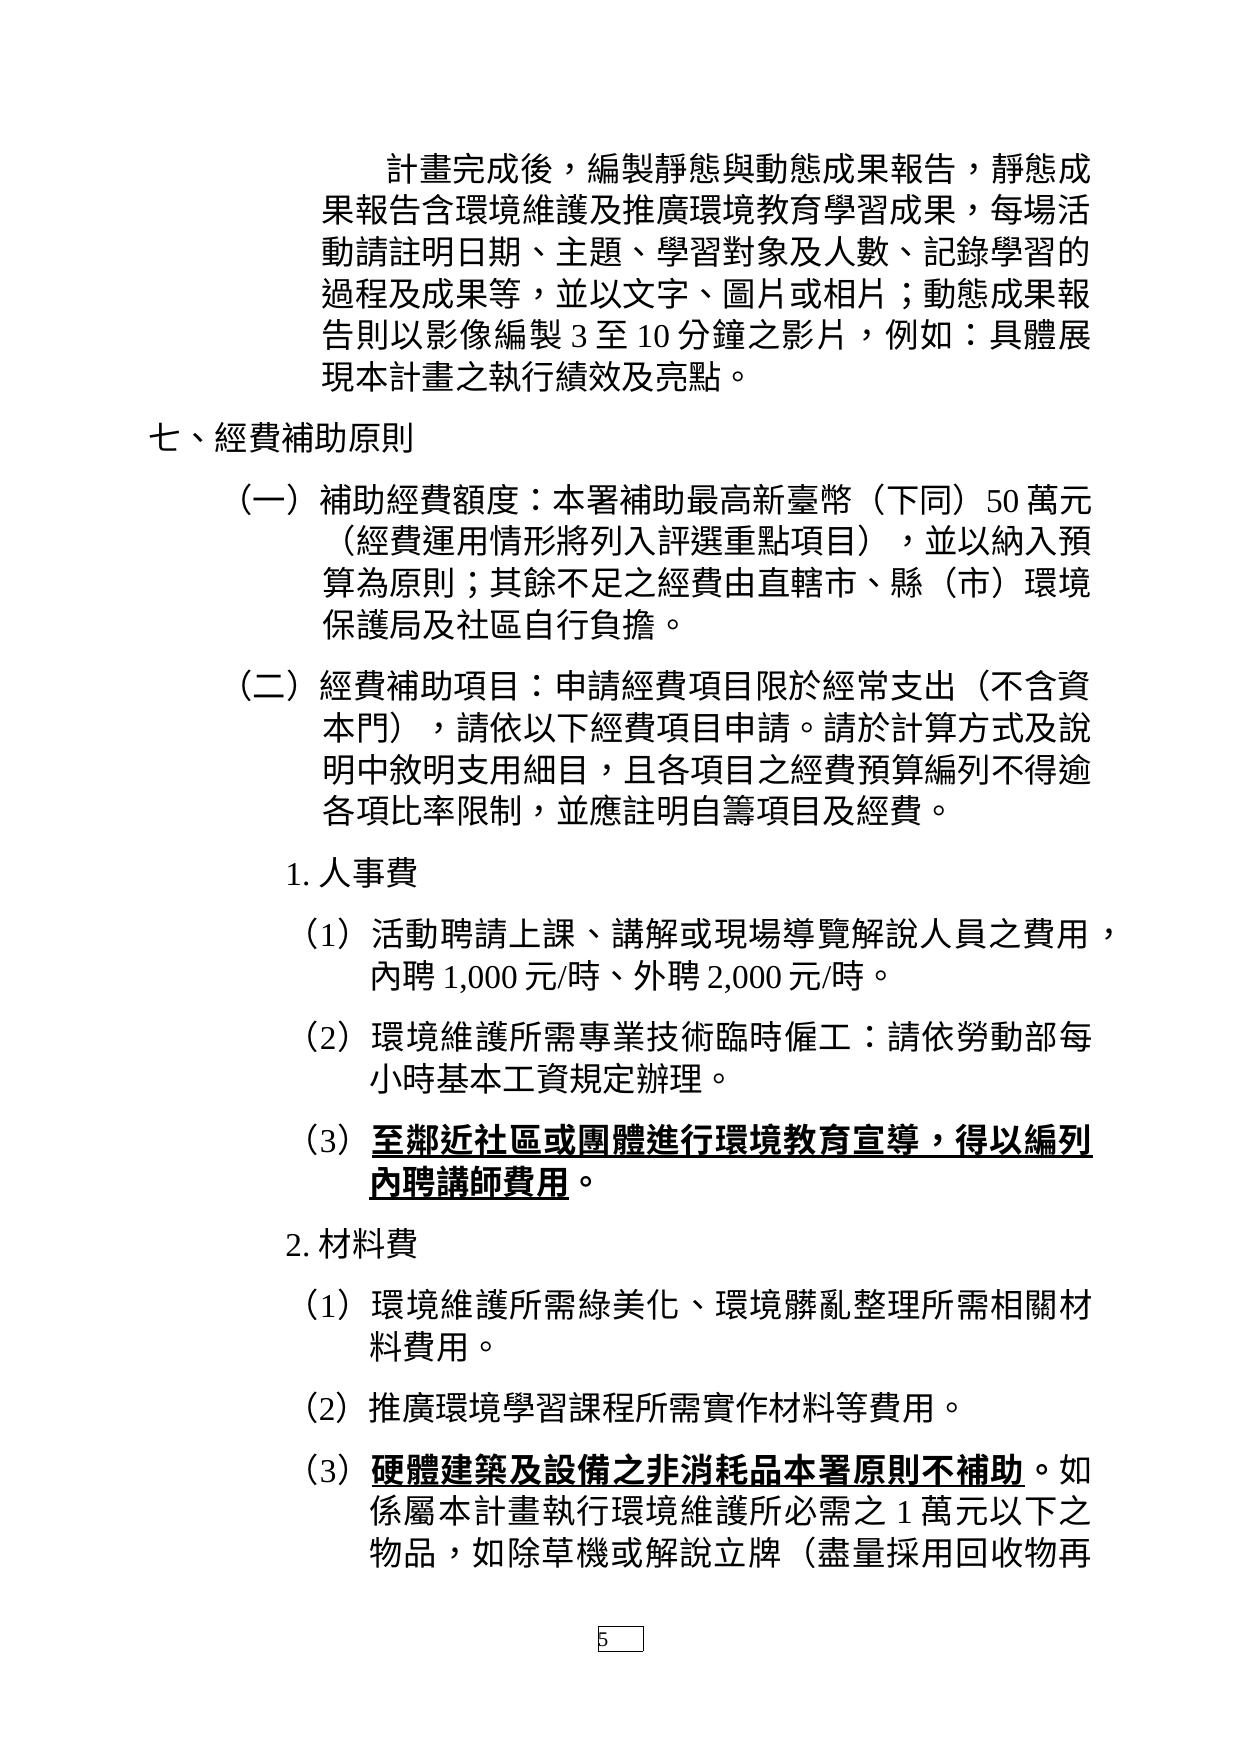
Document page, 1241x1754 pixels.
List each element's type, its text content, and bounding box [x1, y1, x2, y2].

text （一）補助經費額度：本署補助最高新臺幣（下同）50萬元（經費運用情形將列入評選重點項目），並以納入預算為原則；其餘不足之經費由直轄市、縣（市）環境保護局及社區自行負擔。 [219, 479, 1092, 646]
text 1. 人事費 [285, 852, 1092, 893]
text （3）至鄰近社區或團體進行環境教育宣導，得以編列內聘講師費用。 [285, 1119, 1092, 1203]
text （3）硬體建築及設備之非消耗品本署原則不補助。如係屬本計畫執行環境維護所必需之1萬元以下之物品，如除草機或解說立牌（盡量採用回收物再 [285, 1449, 1092, 1574]
text 計畫完成後，編製靜態與動態成果報告，靜態成果報告含環境維護及推廣環境教育學習成果，每場活動請註明日期、主題、學習對象及人數、記錄學習的過程及成果等，並以文字、圖片或相片；動態成果報告則以影像編製3至10分鐘之影片，例如：具體展現本計畫之執行績效及亮點。 [321, 148, 1092, 398]
text 七、經費補助原則 [148, 417, 1092, 459]
text （2）推廣環境學習課程所需實作材料等費用。 [285, 1387, 1092, 1429]
text （2）環境維護所需專業技術臨時僱工：請依勞動部每小時基本工資規定辦理。 [285, 1016, 1092, 1100]
text （二）經費補助項目：申請經費項目限於經常支出（不含資本門），請依以下經費項目申請。請於計算方式及說明中敘明支用細目，且各項目之經費預算編列不得逾各項比率限制，並應註明自籌項目及經費。 [219, 665, 1092, 832]
text （1）環境維護所需綠美化、環境髒亂整理所需相關材料費用。 [285, 1284, 1092, 1367]
text 2. 材料費 [285, 1223, 1092, 1264]
text （1）活動聘請上課、講解或現場導覽解說人員之費用，內聘1,000元/時、外聘2,000元/時。 [285, 913, 1092, 997]
